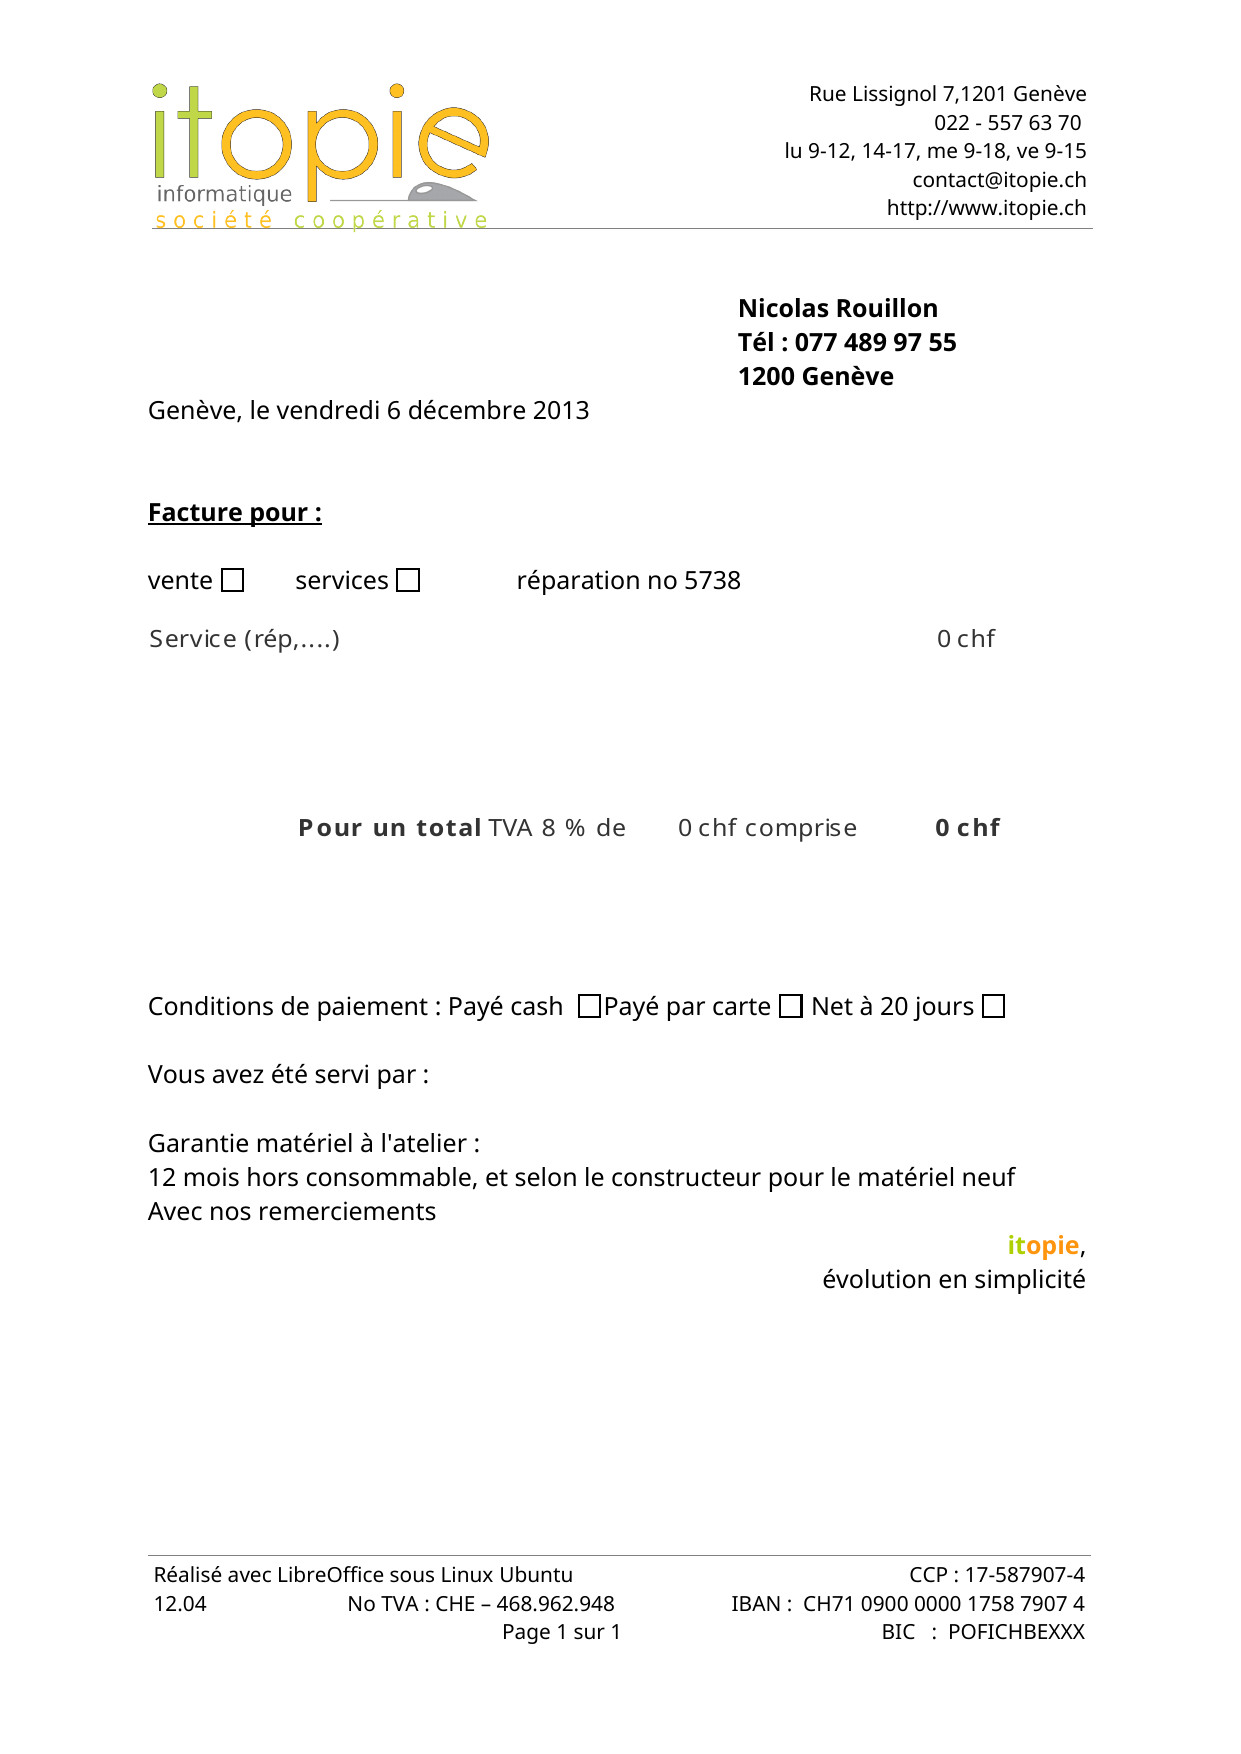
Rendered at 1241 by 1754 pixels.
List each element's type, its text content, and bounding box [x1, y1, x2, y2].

text 1200 Genève [148, 358, 1093, 392]
text Garantie matériel à l'atelier : [148, 1125, 1093, 1159]
text 12 mois hors consommable, et selon le constructeur pour le matériel neuf [148, 1159, 1093, 1193]
text Genève, le vendredi 6 décembre 2013 [148, 392, 1093, 427]
text vente services réparation no 5738 [148, 563, 1093, 597]
text Conditions de paiement : Payé cash Payé par carte Net à 20 jours [148, 989, 1093, 1023]
text itopie, [148, 1227, 1093, 1262]
text Vous avez été servi par : [148, 1057, 1093, 1091]
text Nicolas Rouillon [148, 290, 1093, 324]
text évolution en simplicité [148, 1262, 1093, 1296]
text Avec nos remerciements [148, 1193, 1093, 1227]
text Facture pour : [148, 495, 1093, 529]
text Tél : 077 489 97 55 [148, 324, 1093, 358]
picture [138, 72, 500, 244]
